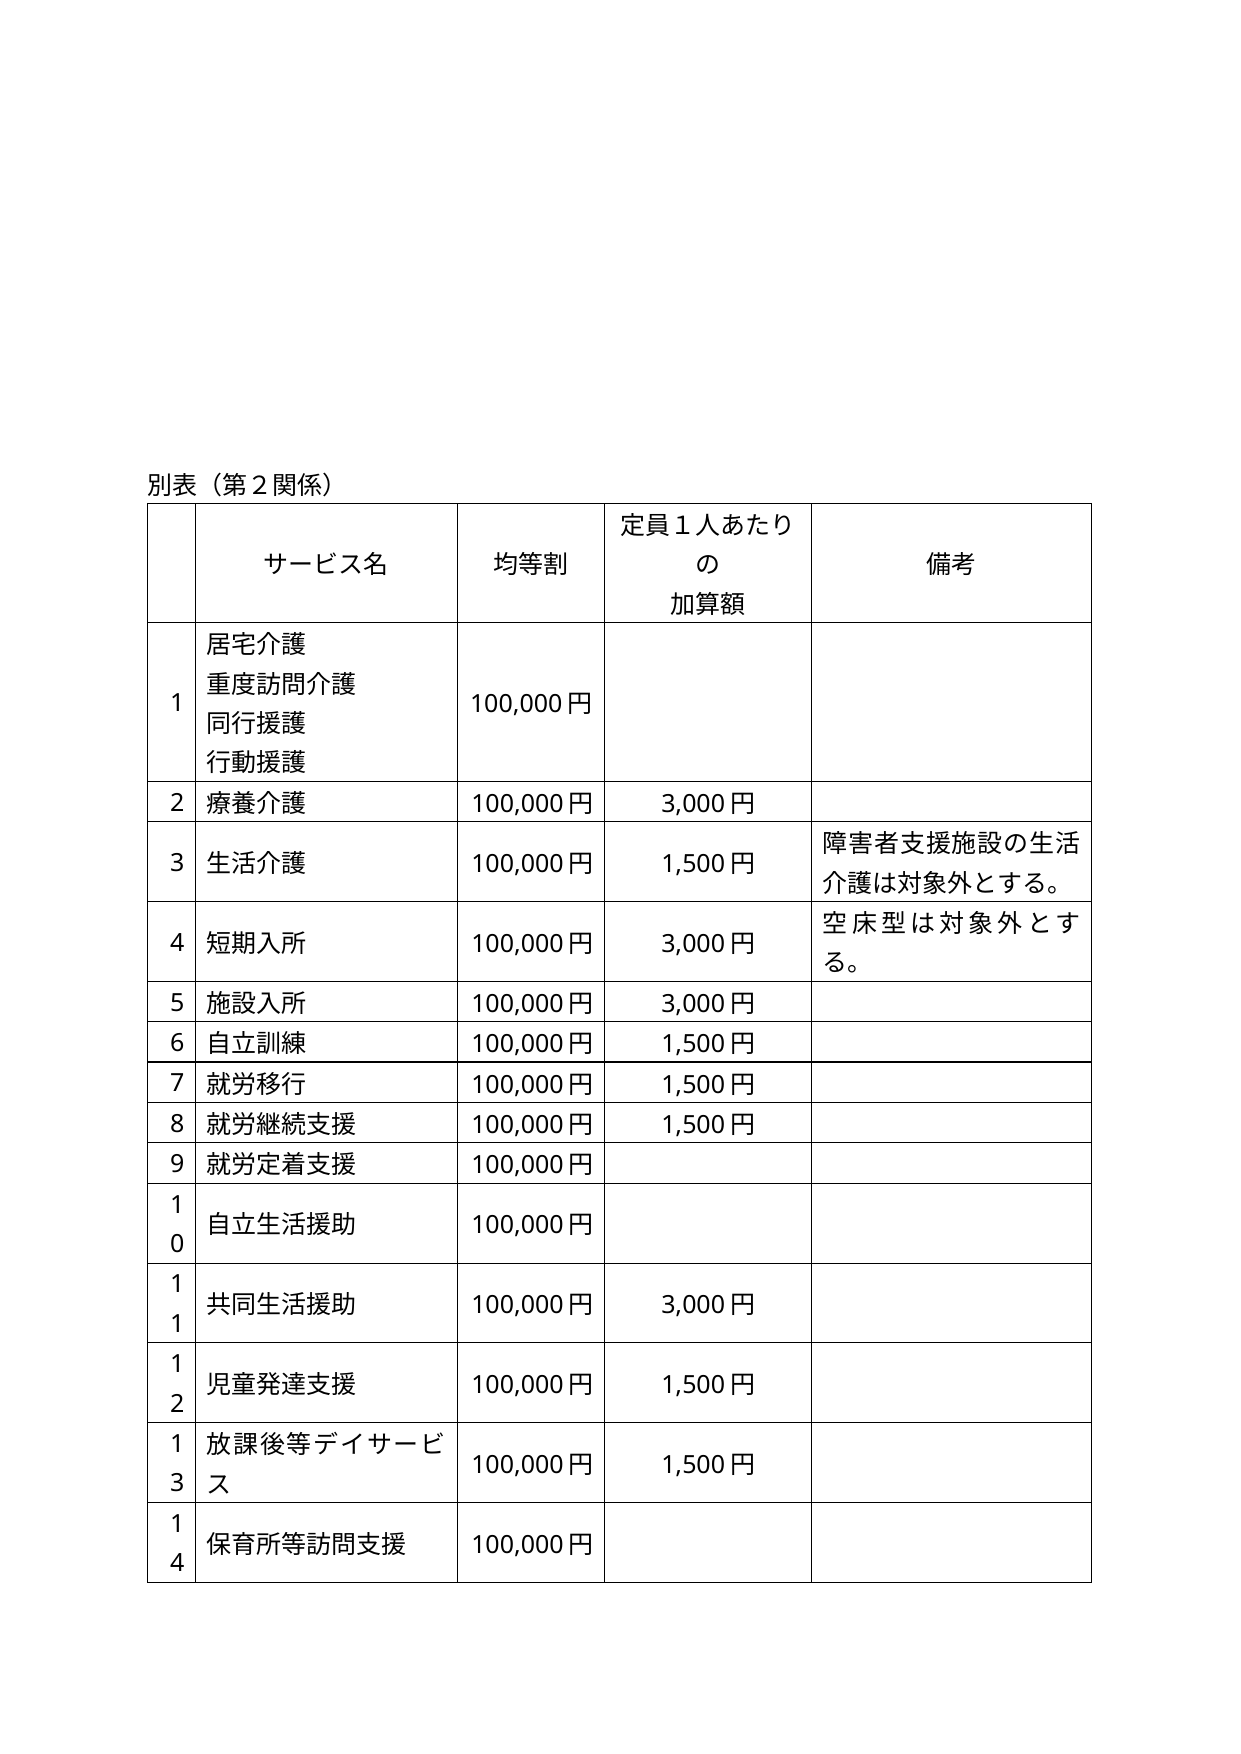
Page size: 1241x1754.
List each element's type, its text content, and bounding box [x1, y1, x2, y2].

table_cell 就労定着支援 [196, 1143, 457, 1183]
table_cell 9 [148, 1143, 195, 1183]
table_cell 100,000円 [458, 1022, 604, 1061]
text 別表（第２関係） [148, 463, 1092, 503]
table_cell 3,000円 [605, 782, 811, 821]
table_cell 保育所等訪問支援 [196, 1503, 457, 1582]
table_cell 児童発達支援 [196, 1343, 457, 1422]
table_cell 短期入所 [196, 902, 457, 981]
table_cell [812, 1063, 1091, 1102]
table_cell 100,000円 [458, 1343, 604, 1422]
table_cell 1,500円 [605, 1022, 811, 1061]
table_header 備考 [812, 504, 1091, 622]
table_cell 6 [148, 1022, 195, 1061]
table_cell 施設入所 [196, 982, 457, 1021]
table_cell 100,000円 [458, 623, 604, 781]
table_cell 100,000円 [458, 1184, 604, 1262]
table_cell 100,000円 [458, 1063, 604, 1102]
table_cell 放課後等デイサービス [196, 1423, 457, 1502]
table_cell 3,000円 [605, 902, 811, 981]
table_cell 100,000円 [458, 1143, 604, 1183]
table_cell [812, 782, 1091, 821]
table_cell [812, 982, 1091, 1021]
table_header [148, 504, 195, 622]
table_cell [812, 1184, 1091, 1262]
table_cell 100,000円 [458, 902, 604, 981]
table_cell 14 [148, 1503, 195, 1582]
table_cell [812, 1423, 1091, 1502]
table_cell [812, 623, 1091, 781]
table_cell [605, 1503, 811, 1582]
table_cell 1,500円 [605, 822, 811, 901]
table_cell 100,000円 [458, 1264, 604, 1342]
table_cell 療養介護 [196, 782, 457, 821]
table_cell 4 [148, 902, 195, 981]
table_cell 自立生活援助 [196, 1184, 457, 1262]
table_cell 13 [148, 1423, 195, 1502]
table_cell 100,000円 [458, 1103, 604, 1142]
table_cell 100,000円 [458, 1423, 604, 1502]
table_cell 1,500円 [605, 1063, 811, 1102]
table_cell 100,000円 [458, 1503, 604, 1582]
table_cell 12 [148, 1343, 195, 1422]
table_cell 100,000円 [458, 782, 604, 821]
table_cell 障害者支援施設の生活介護は対象外とする。 [812, 822, 1091, 901]
table_cell 11 [148, 1264, 195, 1342]
table_cell 空床型は対象外とする。 [812, 902, 1091, 981]
table_cell 就労移行 [196, 1063, 457, 1102]
table_cell 7 [148, 1063, 195, 1102]
table_cell 生活介護 [196, 822, 457, 901]
table_header 定員１人あたりの 加算額 [605, 504, 811, 622]
table_cell [812, 1103, 1091, 1142]
table_cell 2 [148, 782, 195, 821]
table_cell 共同生活援助 [196, 1264, 457, 1342]
table_header 均等割 [458, 504, 604, 622]
table_cell 10 [148, 1184, 195, 1262]
table_cell [605, 1184, 811, 1262]
table_cell 8 [148, 1103, 195, 1142]
table_header サービス名 [196, 504, 457, 622]
table_cell 3 [148, 822, 195, 901]
table_cell 居宅介護 重度訪問介護 同行援護 行動援護 [196, 623, 457, 781]
table_cell 100,000円 [458, 822, 604, 901]
table_cell 自立訓練 [196, 1022, 457, 1061]
table_cell [812, 1343, 1091, 1422]
table_cell 3,000円 [605, 1264, 811, 1342]
table_cell [812, 1022, 1091, 1061]
table_cell 1 [148, 623, 195, 781]
table_cell [812, 1264, 1091, 1342]
table_cell 100,000円 [458, 982, 604, 1021]
table_cell 5 [148, 982, 195, 1021]
table_cell 1,500円 [605, 1103, 811, 1142]
table_cell 就労継続支援 [196, 1103, 457, 1142]
table_cell [605, 1143, 811, 1183]
table_cell [605, 623, 811, 781]
table_cell 3,000円 [605, 982, 811, 1021]
table_cell [812, 1503, 1091, 1582]
table_cell 1,500円 [605, 1423, 811, 1502]
table_cell 1,500円 [605, 1343, 811, 1422]
table_cell [812, 1143, 1091, 1183]
